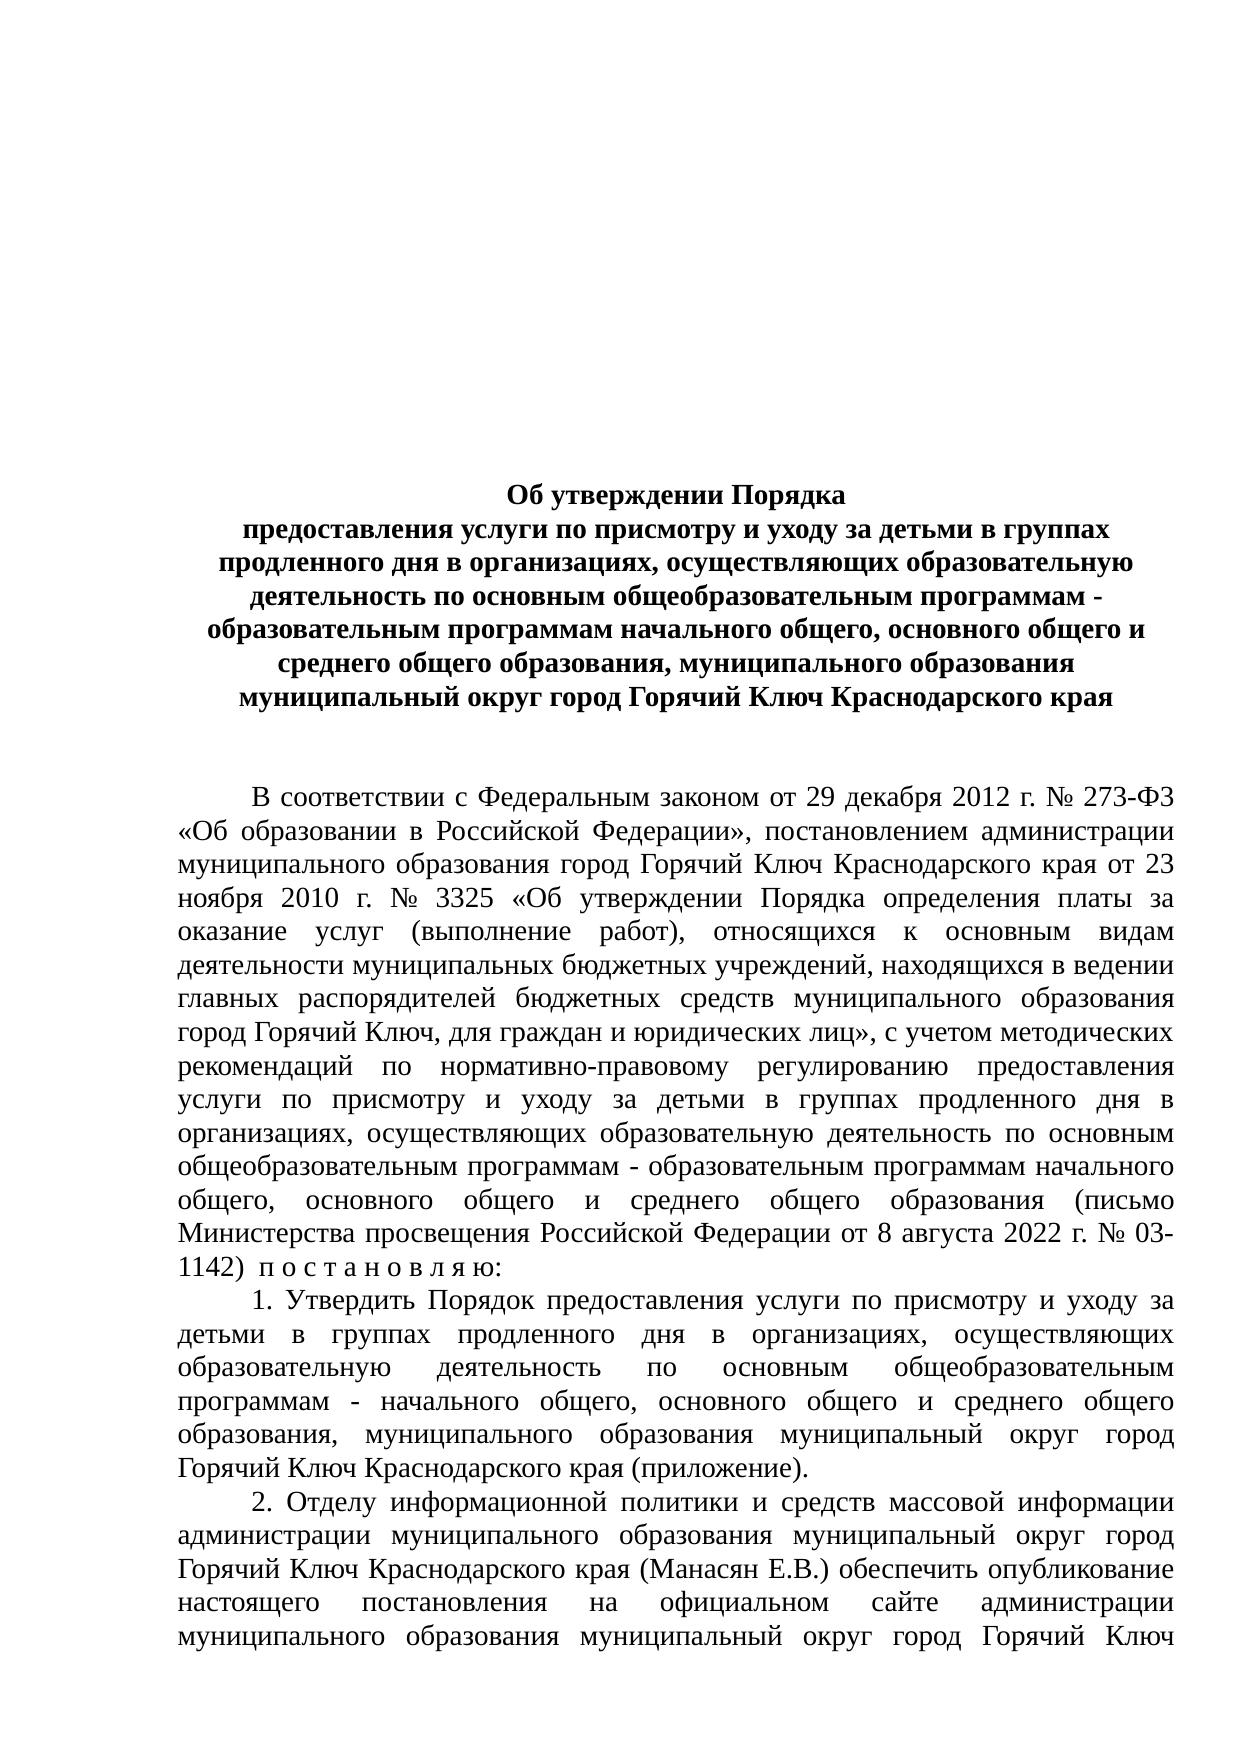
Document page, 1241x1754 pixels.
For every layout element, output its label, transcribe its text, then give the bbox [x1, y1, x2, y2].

text предоставления услуги по присмотру и уходу за детьми в группах продленного дня в организациях, осуществляющих образовательную деятельность по основным общеобразовательным программам - образовательным программам начального общего, основного общего и среднего общего образования, муниципального образования муниципальный округ город Горячий Ключ Краснодарского края [177, 511, 1175, 712]
text Об утверждении Порядка [177, 477, 1175, 511]
text В соответствии с Федеральным законом от 29 декабря 2012 г. № 273-Ф3 «Об образовании в Российской Федерации», постановлением администрации муниципального образования город Горячий Ключ Краснодарского края от 23 ноября 2010 г. № 3325 «Об утверждении Порядка определения платы за оказание услуг (выполнение работ), относящихся к основным видам деятельности муниципальных бюджетных учреждений, находящихся в ведении главных распорядителей бюджетных средств муниципального образования город Горячий Ключ, для граждан и юридических лиц», с учетом методических рекомендаций по нормативно-правовому регулированию предоставления услуги по присмотру и уходу за детьми в группах продленного дня в организациях, осуществляющих образовательную деятельность по основным общеобразовательным программам - образовательным программам начального общего, основного общего и среднего общего образования (письмо Министерства просвещения Российской Федерации от 8 августа 2022 г. № 03-1142) п о с т а н о в л я ю: [177, 779, 1175, 1282]
text 2. Отделу информационной политики и средств массовой информации администрации муниципального образования муниципальный округ город Горячий Ключ Краснодарского края (Манасян Е.В.) обеспечить опубликование настоящего постановления на официальном сайте администрации муниципального образования муниципальный округ город Горячий Ключ [177, 1484, 1175, 1651]
text 1. Утвердить Порядок предоставления услуги по присмотру и уходу за детьми в группах продленного дня в организациях, осуществляющих образовательную деятельность по основным общеобразовательным программам - начального общего, основного общего и среднего общего образования, муниципального образования муниципальный округ город Горячий Ключ Краснодарского края (приложение). [177, 1282, 1175, 1484]
